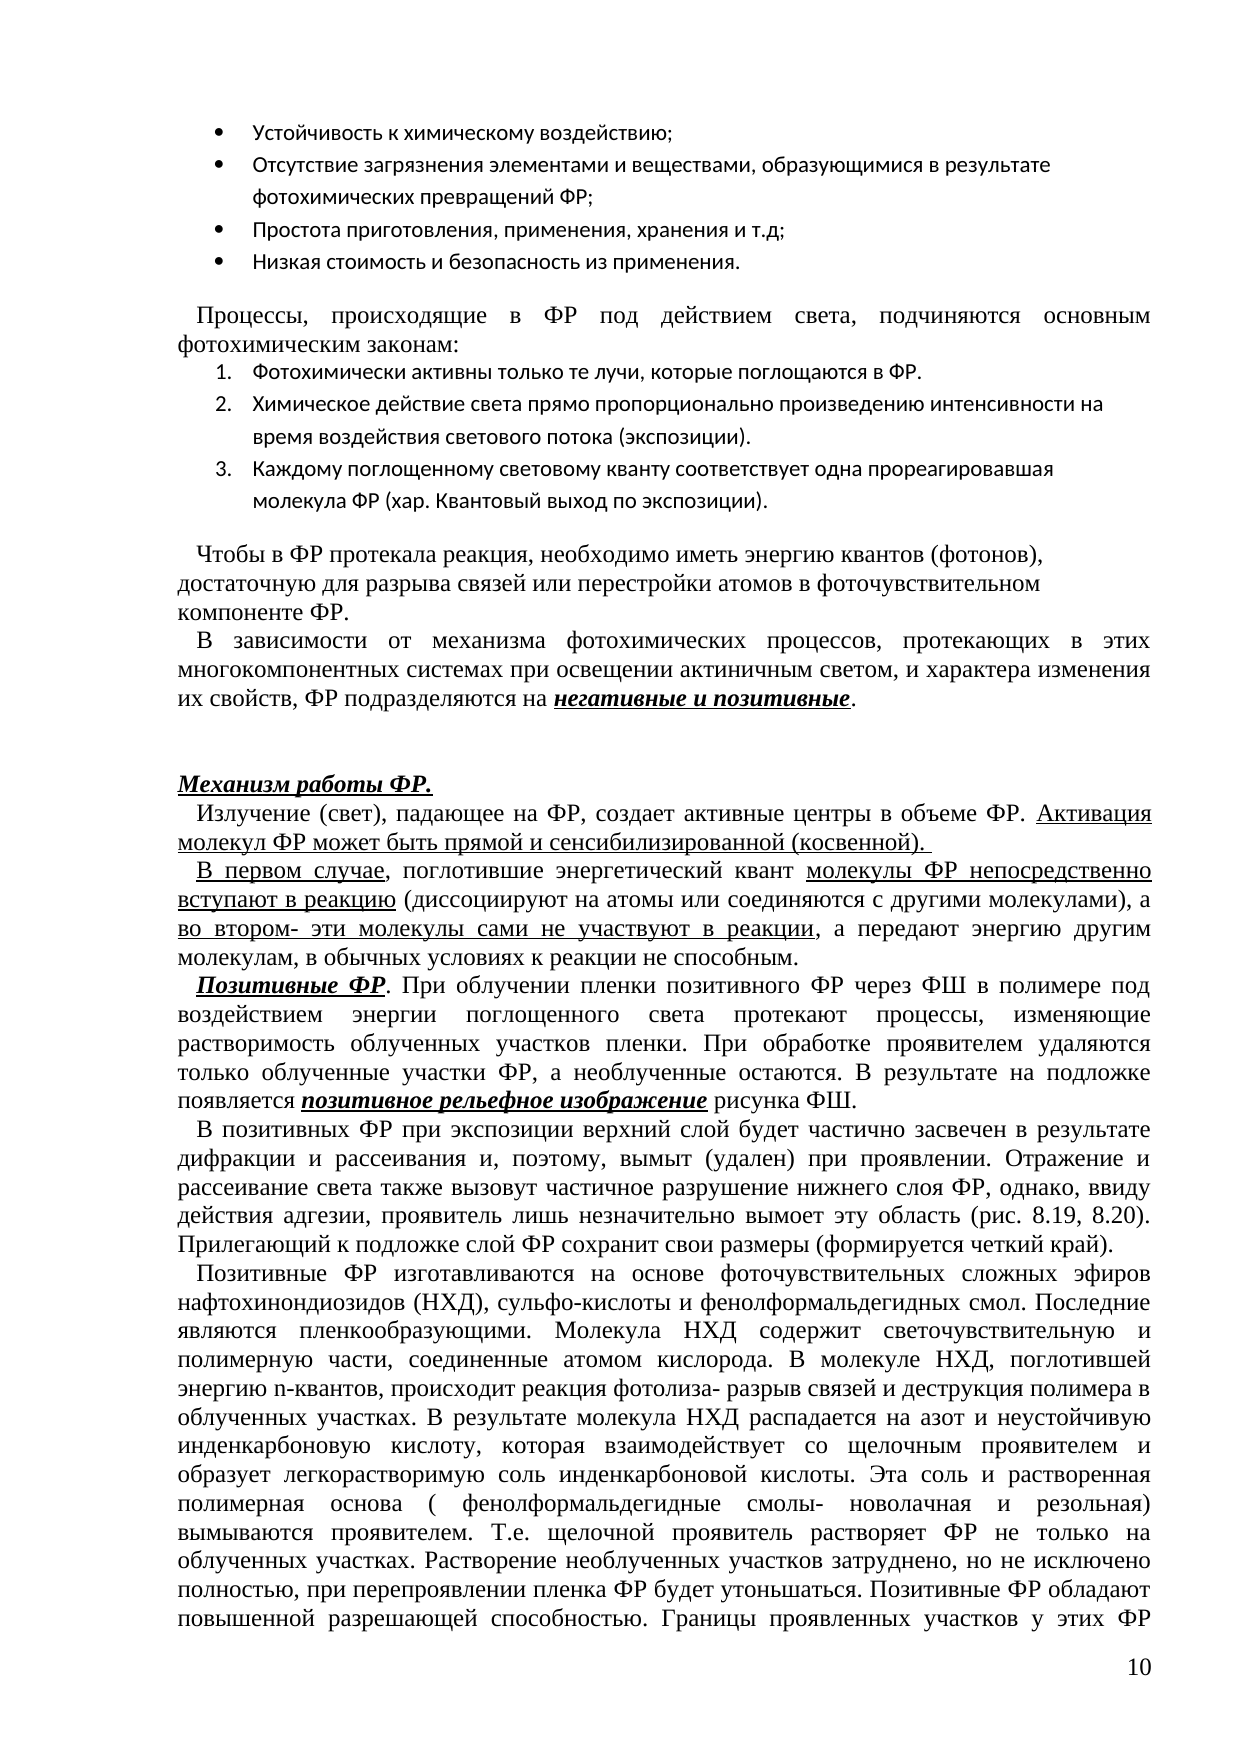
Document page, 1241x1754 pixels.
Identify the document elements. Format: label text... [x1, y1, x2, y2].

text Чтобы в ФР протекала реакция, необходимо иметь энергию квантов (фотонов), достаточную для разрыва связей или перестройки атомов в фоточувствительном компоненте ФР. [177, 539, 1152, 625]
list Каждому поглощенному световому кванту соответствует одна прореагировавшая молекула ФР (хар. Квантовый выход по экспозиции). [215, 454, 1152, 514]
text Процессы, происходящие в ФР под действием света, подчиняются основным фотохимическим законам: [177, 300, 1152, 357]
list Химическое действие света прямо пропорционально произведению интенсивности на время воздействия светового потока (экспозиции). [215, 389, 1152, 450]
list Фотохимически активны только те лучи, которые поглощаются в ФР. [215, 357, 1152, 385]
list Устойчивость к химическому воздействию; [215, 118, 1152, 146]
text В первом случае, поглотившие энергетический квант молекулы ФР непосредственно вступают в реакцию (диссоциируют на атомы или соединяются с другими молекулами), а во втором- эти молекулы сами не участвуют в реакции, а передают энергию другим молекулам, в обычных условиях к реакции не способным. [177, 855, 1152, 970]
text Позитивные ФР изготавливаются на основе фоточувствительных сложных эфиров нафтохинондиозидов (НХД), сульфо-кислоты и фенолформальдегидных смол. Последние являются пленкообразующими. Молекула НХД содержит светочувствительную и полимерную части, соединенные атомом кислорода. В молекуле НХД, поглотившей энергию n-квантов, происходит реакция фотолиза- разрыв связей и деструкция полимера в облученных участках. В результате молекула НХД распадается на азот и неустойчивую инденкарбоновую кислоту, которая взаимодействует со щелочным проявителем и образует легкорастворимую соль инденкарбоновой кислоты. Эта соль и растворенная полимерная основа ( фенолформальдегидные смолы- новолачная и резольная) вымываются проявителем. Т.е. щелочной проявитель растворяет ФР не только на облученных участках. Растворение необлученных участков затруднено, но не исключено полностью, при перепроявлении пленка ФР будет утоньшаться. Позитивные ФР обладают повышенной разрешающей способностью. Границы проявленных участков у этих ФР [177, 1258, 1152, 1632]
text Излучение (свет), падающее на ФР, создает активные центры в объеме ФР. Активация молекул ФР может быть прямой и сенсибилизированной (косвенной). [177, 798, 1152, 855]
text Механизм работы ФР. [177, 769, 1152, 798]
list Отсутствие загрязнения элементами и веществами, образующимися в результате фотохимических превращений ФР; [215, 150, 1152, 211]
text Позитивные ФР. При облучении пленки позитивного ФР через ФШ в полимере под воздействием энергии поглощенного света протекают процессы, изменяющие растворимость облученных участков пленки. При обработке проявителем удаляются только облученные участки ФР, а необлученные остаются. В результате на подложке появляется позитивное рельефное изображение рисунка ФШ. [177, 970, 1152, 1114]
text В позитивных ФР при экспозиции верхний слой будет частично засвечен в результате дифракции и рассеивания и, поэтому, вымыт (удален) при проявлении. Отражение и рассеивание света также вызовут частичное разрушение нижнего слоя ФР, однако, ввиду действия адгезии, проявитель лишь незначительно вымоет эту область (рис. 8.19, 8.20). Прилегающий к подложке слой ФР сохранит свои размеры (формируется четкий край). [177, 1114, 1152, 1258]
list Низкая стоимость и безопасность из применения. [215, 247, 1152, 275]
text В зависимости от механизма фотохимических процессов, протекающих в этих многокомпонентных системах при освещении актиничным светом, и характера изменения их свойств, ФР подразделяются на негативные и позитивные. [177, 625, 1152, 712]
list Простота приготовления, применения, хранения и т.д; [215, 215, 1152, 243]
